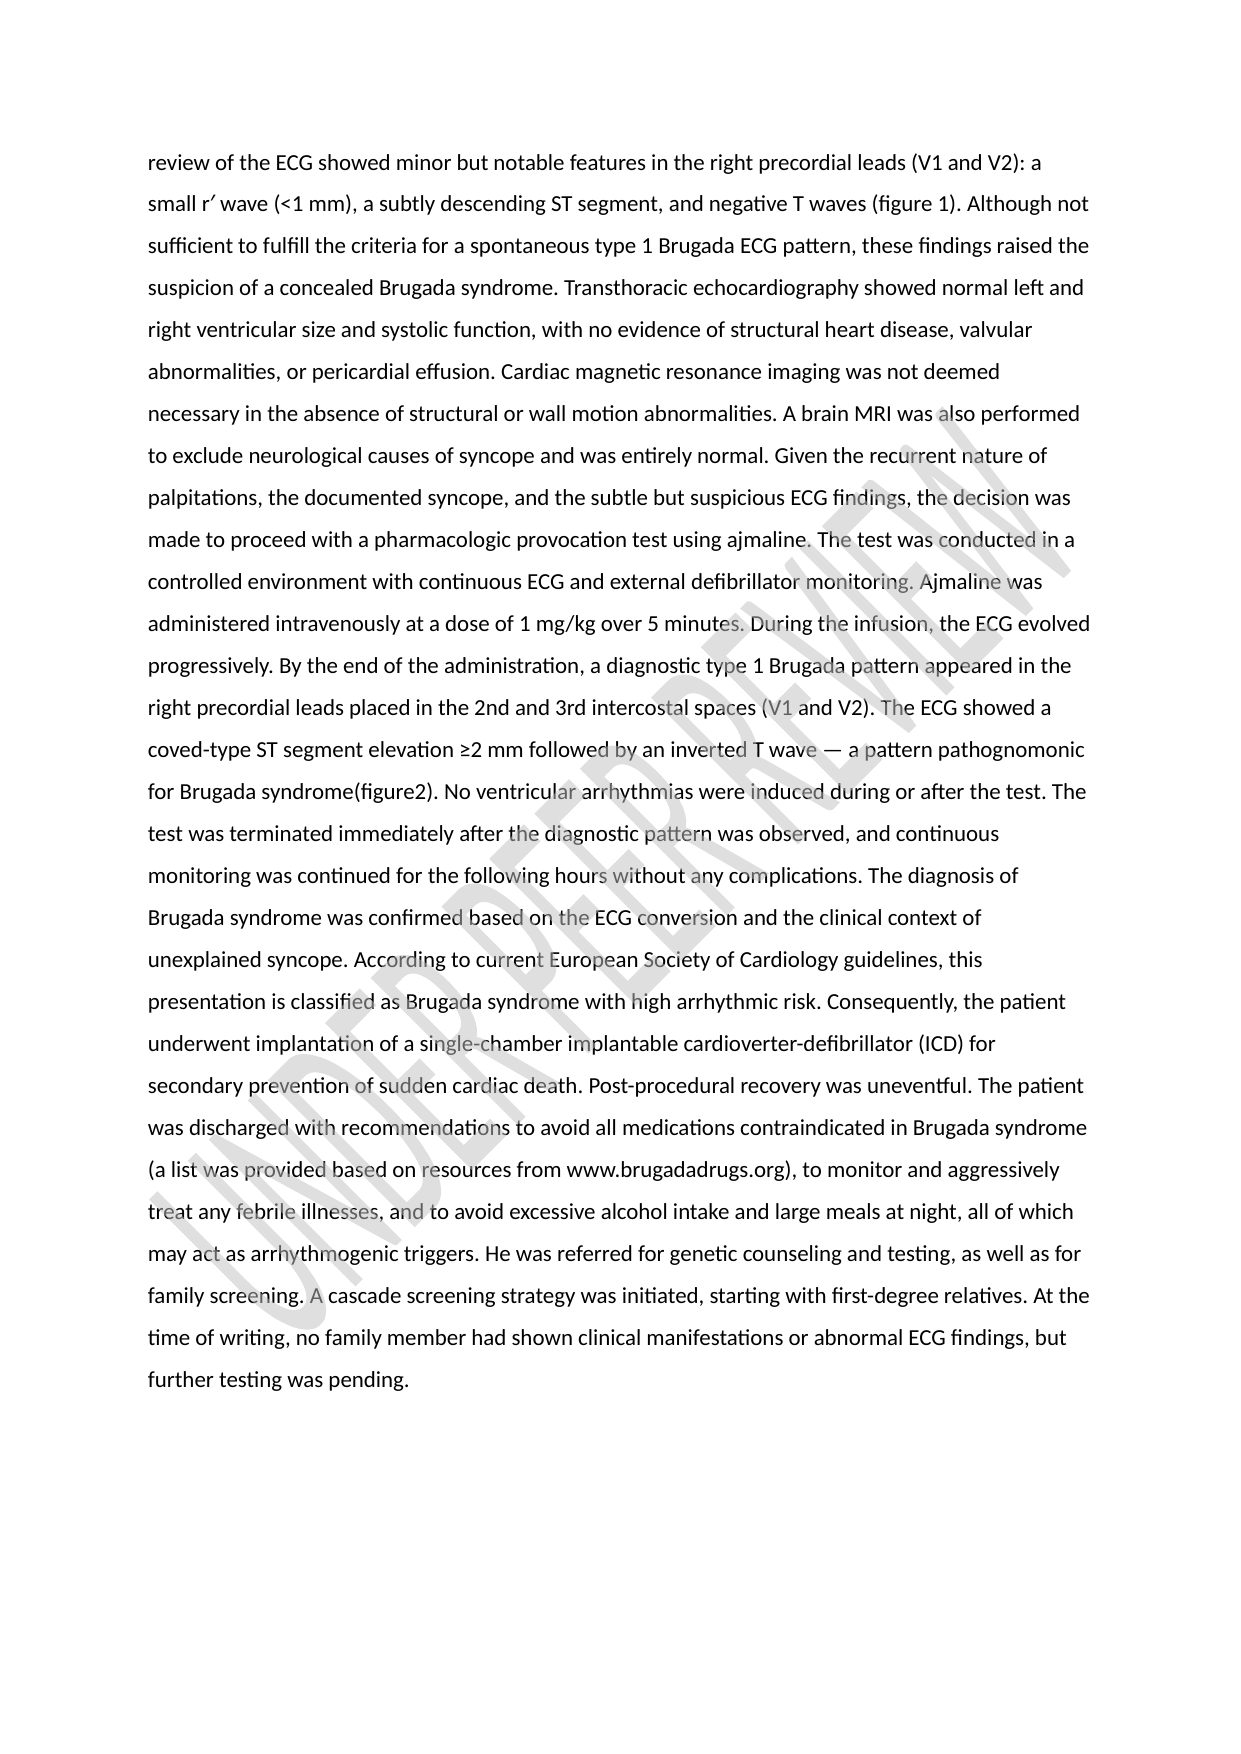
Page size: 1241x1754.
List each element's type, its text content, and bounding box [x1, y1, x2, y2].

text review of the ECG showed minor but notable features in the right precordial leads (V1 and V2): a small r′ wave (<1 mm), a subtly descending ST segment, and negative T waves (figure 1). Although not sufficient to fulfill the criteria for a spontaneous type 1 Brugada ECG pattern, these findings raised the suspicion of a concealed Brugada syndrome. Transthoracic echocardiography showed normal left and right ventricular size and systolic function, with no evidence of structural heart disease, valvular abnormalities, or pericardial effusion. Cardiac magnetic resonance imaging was not deemed necessary in the absence of structural or wall motion abnormalities. A brain MRI was also performed to exclude neurological causes of syncope and was entirely normal. Given the recurrent nature of palpitations, the documented syncope, and the subtle but suspicious ECG findings, the decision was made to proceed with a pharmacologic provocation test using ajmaline. The test was conducted in a controlled environment with continuous ECG and external defibrillator monitoring. Ajmaline was administered intravenously at a dose of 1 mg/kg over 5 minutes. During the infusion, the ECG evolved progressively. By the end of the administration, a diagnostic type 1 Brugada pattern appeared in the right precordial leads placed in the 2nd and 3rd intercostal spaces (V1 and V2). The ECG showed a coved-type ST segment elevation ≥2 mm followed by an inverted T wave — a pattern pathognomonic for Brugada syndrome(figure2). No ventricular arrhythmias were induced during or after the test. The test was terminated immediately after the diagnostic pattern was observed, and continuous monitoring was continued for the following hours without any complications. The diagnosis of Brugada syndrome was confirmed based on the ECG conversion and the clinical context of unexplained syncope. According to current European Society of Cardiology guidelines, this presentation is classified as Brugada syndrome with high arrhythmic risk. Consequently, the patient underwent implantation of a single-chamber implantable cardioverter-defibrillator (ICD) for secondary prevention of sudden cardiac death. Post-procedural recovery was uneventful. The patient was discharged with recommendations to avoid all medications contraindicated in Brugada syndrome (a list was provided based on resources from www.brugadadrugs.org), to monitor and aggressively treat any febrile illnesses, and to avoid excessive alcohol intake and large meals at night, all of which may act as arrhythmogenic triggers. He was referred for genetic counseling and testing, as well as for family screening. A cascade screening strategy was initiated, starting with first-degree relatives. At the time of writing, no family member had shown clinical manifestations or abnormal ECG findings, but further testing was pending. [148, 148, 1093, 1393]
